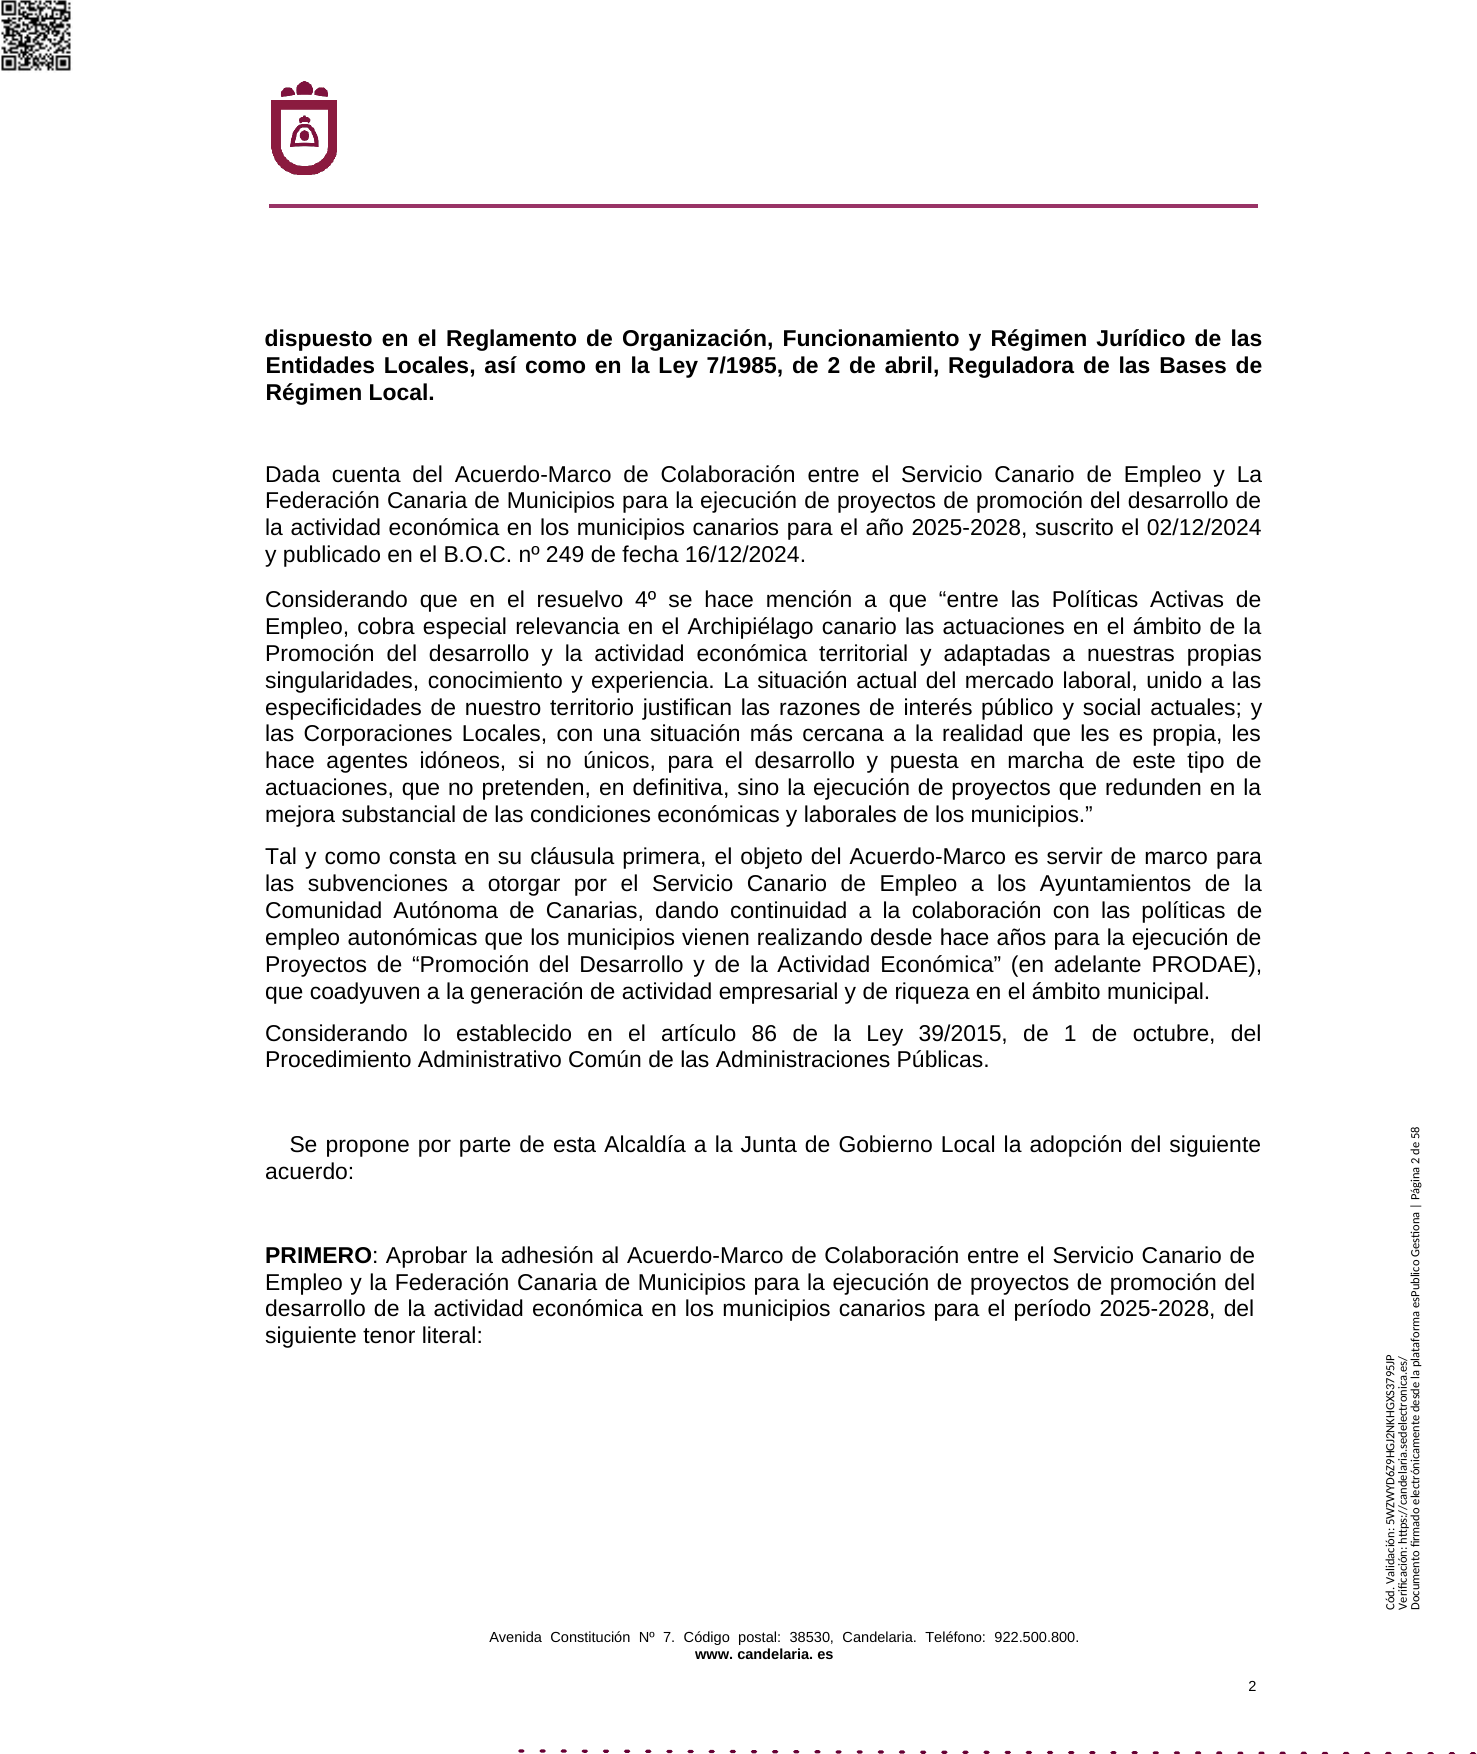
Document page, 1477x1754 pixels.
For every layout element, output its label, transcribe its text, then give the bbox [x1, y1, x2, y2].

text PRIMERO: Aprobar la adhesión al Acuerdo-Marco de Colaboración entre el Servicio Canario de Empleo y la Federación Canaria de Municipios para la ejecución de proyectos de promoción del desarrollo de la actividad económica en los municipios canarios para el período 2025-2028, del siguiente tenor literal: [265, 1242, 1256, 1348]
text Dada cuenta del Acuerdo-Marco de Colaboración entre el Servicio Canario de Empleo y La Federación Canaria de Municipios para la ejecución de proyectos de promoción del desarrollo de la actividad económica en los municipios canarios para el año 2025-2028, suscrito el 02/12/2024 y publicado en el B.O.C. nº 249 de fecha 16/12/2024. [265, 461, 1263, 568]
text Considerando que en el resuelvo 4º se hace mención a que “entre las Políticas Activas de Empleo, cobra especial relevancia en el Archipiélago canario las actuaciones en el ámbito de la Promoción del desarrollo y la actividad económica territorial y adaptadas a nuestras propias singularidades, conocimiento y experiencia. La situación actual del mercado laboral, unido a las especificidades de nuestro territorio justifican las razones de interés público y social actuales; y las Corporaciones Locales, con una situación más cercana a la realidad que les es propia, les hace agentes idóneos, si no únicos, para el desarrollo y puesta en marcha de este tipo de actuaciones, que no pretenden, en definitiva, sino la ejecución de proyectos que redunden en la mejora substancial de las condiciones económicas y laborales de los municipios.” [265, 586, 1263, 827]
text dispuesto en el Reglamento de Organización, Funcionamiento y Régimen Jurídico de las Entidades Locales, así como en la Ley 7/1985, de 2 de abril, Reguladora de las Bases de Régimen Local. [264, 325, 1263, 406]
text Considerando lo establecido en el artículo 86 de la Ley 39/2015, de 1 de octubre, del Procedimiento Administrativo Común de las Administraciones Públicas. [265, 1019, 1263, 1073]
text Se propone por parte de esta Alcaldía a la Junta de Gobierno Local la adopción del siguiente acuerdo: [265, 1131, 1263, 1184]
text Tal y como consta en su cláusula primera, el objeto del Acuerdo-Marco es servir de marco para las subvenciones a otorgar por el Servicio Canario de Empleo a los Ayuntamientos de la Comunidad Autónoma de Canarias, dando continuidad a la colaboración con las políticas de empleo autonómicas que los municipios vienen realizando desde hace años para la ejecución de Proyectos de “Promoción del Desarrollo y de la Actividad Económica” (en adelante PRODAE), que coadyuven a la generación de actividad empresarial y de riqueza en el ámbito municipal. [265, 843, 1263, 1004]
